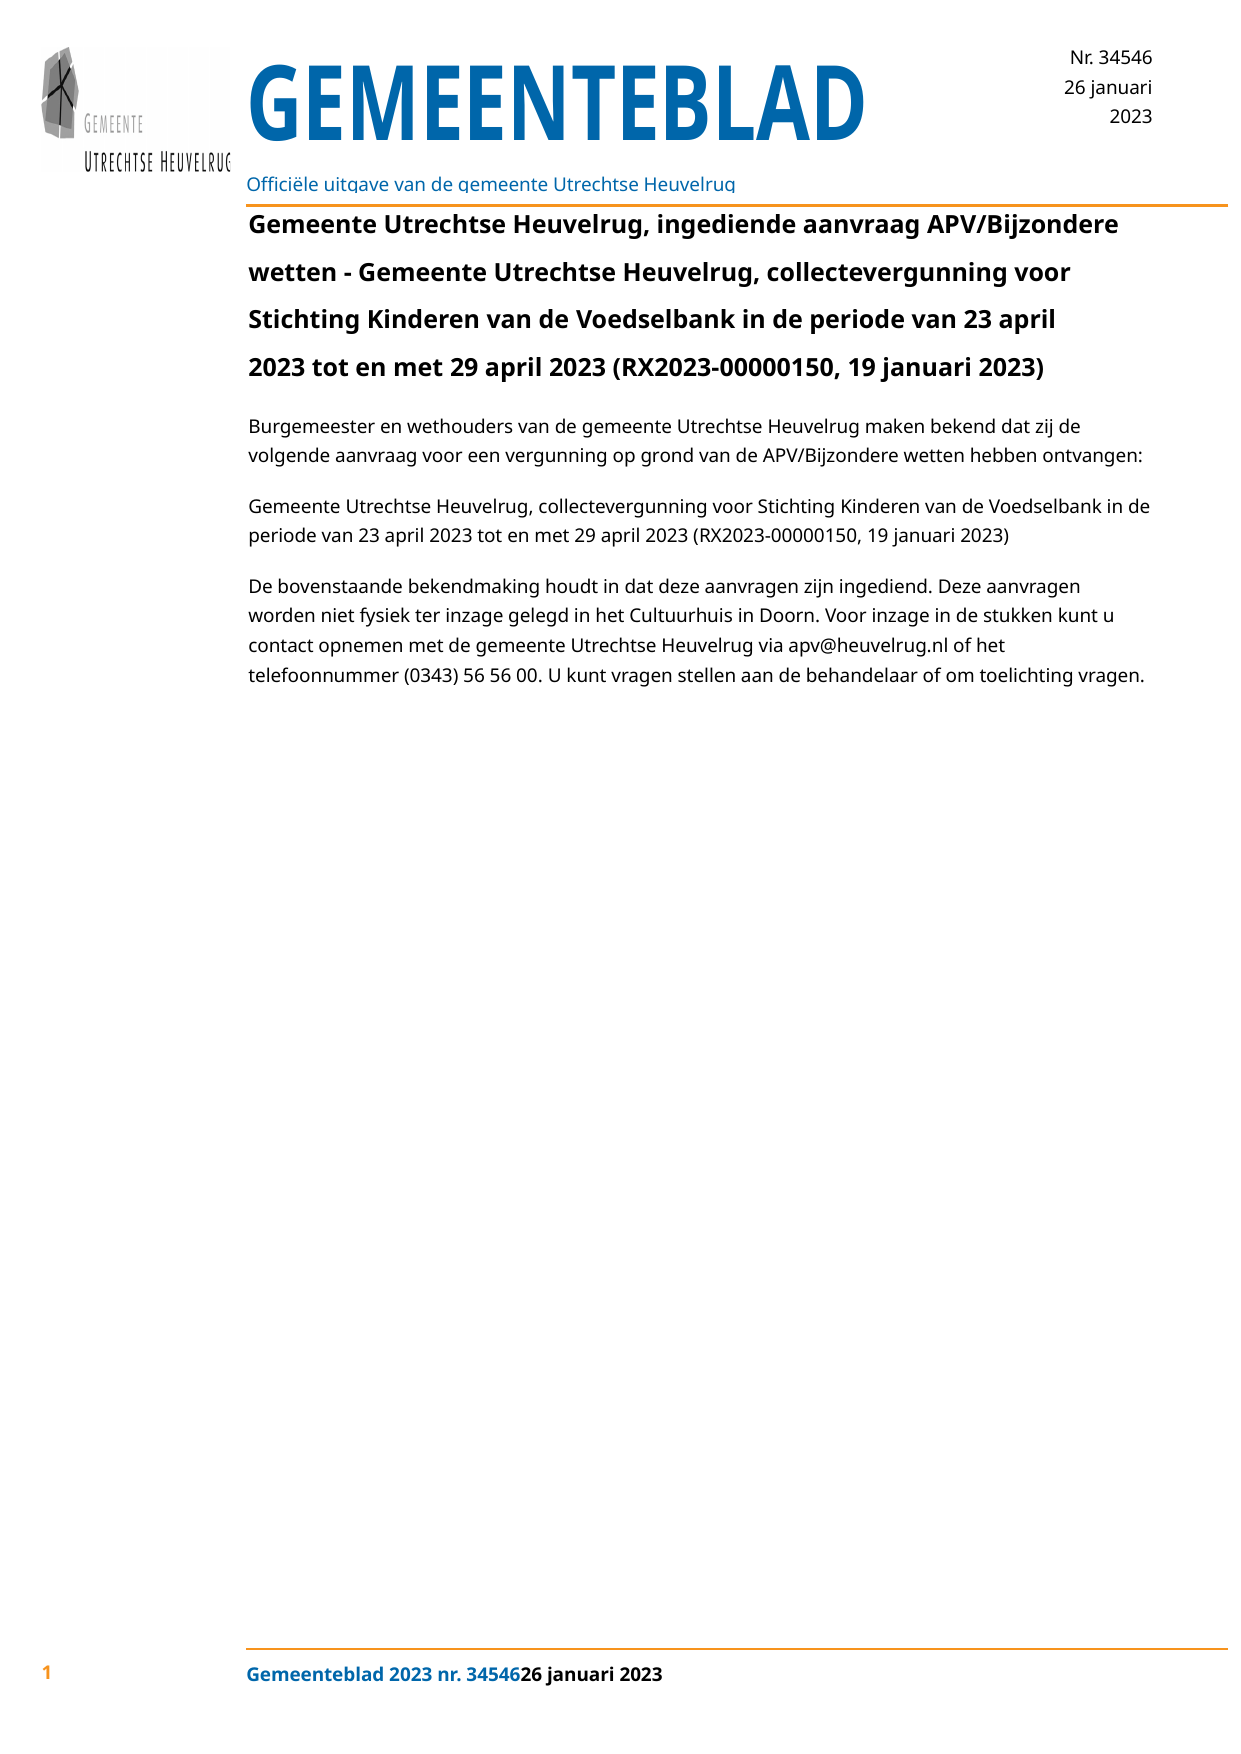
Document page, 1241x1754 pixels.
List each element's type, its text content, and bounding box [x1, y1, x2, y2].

text Gemeente Utrechtse Heuvelrug, ingediende aanvraag APV/Bijzondere wetten - Gemeente Utrechtse Heuvelrug, collectevergunning voor Stichting Kinderen van de Voedselbank in de periode van 23 april 2023 tot en met 29 april 2023 (RX2023-00000150, 19 januari 2023) [248, 207, 1152, 384]
text Burgemeester en wethouders van de gemeente Utrechtse Heuvelrug maken bekend dat zij de volgende aanvraag voor een vergunning op grond van de APV/Bijzondere wetten hebben ontvangen: [248, 413, 1152, 468]
text De bovenstaande bekendmaking houdt in dat deze aanvragen zijn ingediend. Deze aanvragen worden niet fysiek ter inzage gelegd in het Cultuurhuis in Doorn. Voor inzage in de stukken kunt u contact opnemen met de gemeente Utrechtse Heuvelrug via apv@heuvelrug.nl of het telefoonnummer (0343) 56 56 00. U kunt vragen stellen aan de behandelaar of om toelichting vragen. [248, 573, 1152, 688]
text Gemeente Utrechtse Heuvelrug, collectevergunning voor Stichting Kinderen van de Voedselbank in de periode van 23 april 2023 tot en met 29 april 2023 (RX2023-00000150, 19 januari 2023) [248, 493, 1152, 548]
picture [41, 47, 231, 172]
